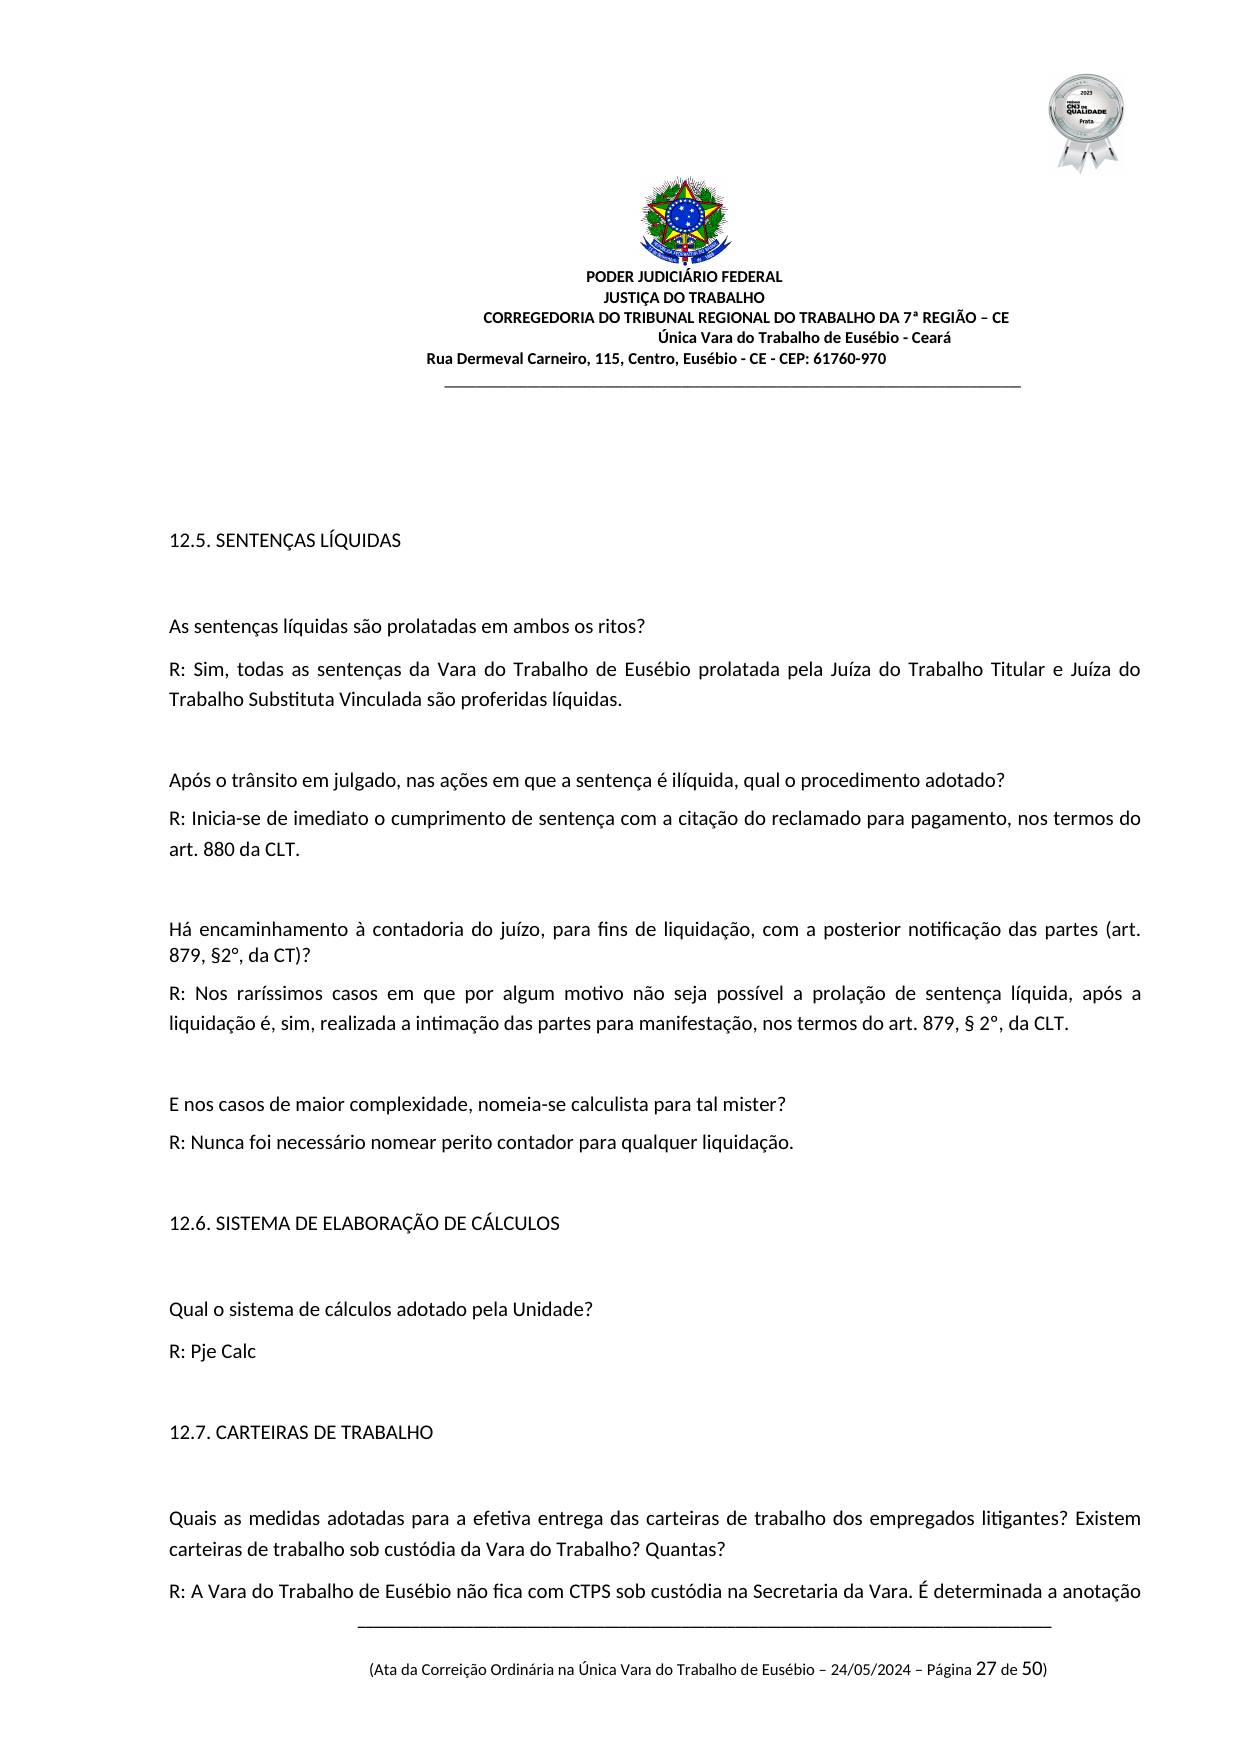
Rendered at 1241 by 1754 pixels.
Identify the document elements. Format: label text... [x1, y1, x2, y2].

text 12.5. SENTENÇAS LÍQUIDAS [169, 527, 1144, 553]
text As sentenças líquidas são prolatadas em ambos os ritos? [169, 613, 1144, 639]
text R: Pje Calc [169, 1339, 1144, 1364]
text Quais as medidas adotadas para a efetiva entrega das carteiras de trabalho dos empregados litigantes? Existem carteiras de trabalho sob custódia da Vara do Trabalho? Quantas? [169, 1505, 1144, 1561]
picture [635, 175, 734, 267]
text 12.6. SISTEMA DE ELABORAÇÃO DE CÁLCULOS [169, 1210, 1144, 1235]
text Há encaminhamento à contadoria do juízo, para fins de liquidação, com a posterior notificação das partes (art. 879, §2°, da CT)? [169, 917, 1144, 967]
text R: A Vara do Trabalho de Eusébio não fica com CTPS sob custódia na Secretaria da Vara. É determinada a anotação [169, 1579, 1144, 1604]
text Após o trânsito em julgado, nas ações em que a sentença é ilíquida, qual o procedimento adotado? [169, 767, 1144, 793]
text E nos casos de maior complexidade, nomeia-se calculista para tal mister? [169, 1091, 1144, 1117]
picture [1048, 73, 1125, 175]
text Qual o sistema de cálculos adotado pela Unidade? [169, 1296, 1144, 1321]
text R: Nunca foi necessário nomear perito contador para qualquer liquidação. [169, 1129, 1144, 1154]
text 12.7. CARTEIRAS DE TRABALHO [169, 1419, 1144, 1445]
text R: Inicia-se de imediato o cumprimento de sentença com a citação do reclamado para pagamento, nos termos do art. 880 da CLT. [169, 805, 1144, 861]
text R: Sim, todas as sentenças da Vara do Trabalho de Eusébio prolatada pela Juíza do Trabalho Titular e Juíza do Trabalho Substituta Vinculada são proferidas líquidas. [169, 656, 1144, 712]
text R: Nos raríssimos casos em que por algum motivo não seja possível a prolação de sentença líquida, após a liquidação é, sim, realizada a intimação das partes para manifestação, nos termos do art. 879, § 2º, da CLT. [169, 980, 1144, 1036]
